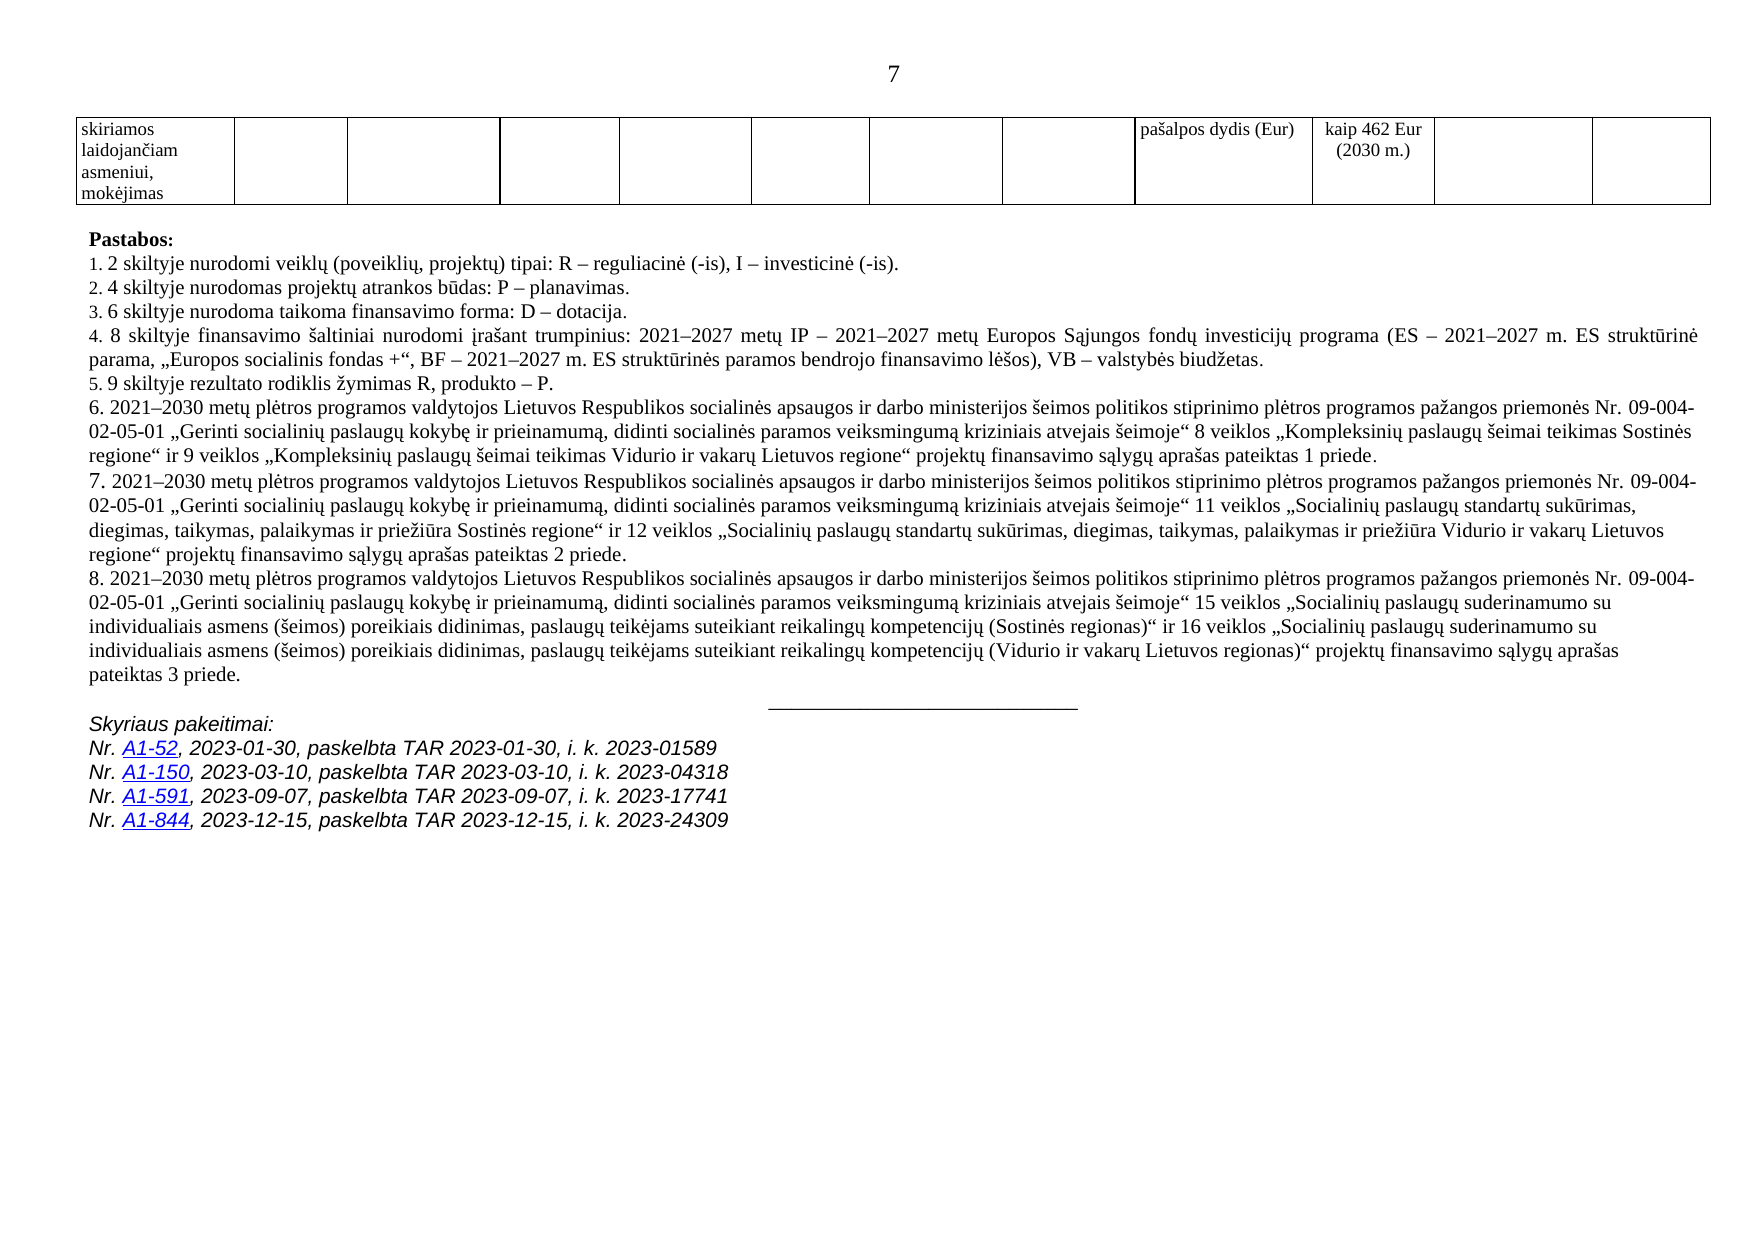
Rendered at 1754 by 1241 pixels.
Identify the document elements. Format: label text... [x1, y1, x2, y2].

text 6. 2021–2030 metų plėtros programos valdytojos Lietuvos Respublikos socialinės apsaugos ir darbo ministerijos šeimos politikos stiprinimo plėtros programos pažangos priemonės Nr. 09-004-02-05-01 „Gerinti socialinių paslaugų kokybę ir prieinamumą, didinti socialinės paramos veiksmingumą kriziniais atvejais šeimoje“ 8 veiklos „Kompleksinių paslaugų šeimai teikimas Sostinės regione“ ir 9 veiklos „Kompleksinių paslaugų šeimai teikimas Vidurio ir vakarų Lietuvos regione“ projektų finansavimo sąlygų aprašas pateiktas 1 priede. [89, 395, 1698, 467]
text Skyriaus pakeitimai: [89, 712, 1698, 736]
table_cell - [1593, 118, 1710, 204]
table_cell [235, 118, 347, 204]
text 7. 2021–2030 metų plėtros programos valdytojos Lietuvos Respublikos socialinės apsaugos ir darbo ministerijos šeimos politikos stiprinimo plėtros programos pažangos priemonės Nr. 09-004-02-05-01 „Gerinti socialinių paslaugų kokybę ir prieinamumą, didinti socialinės paramos veiksmingumą kriziniais atvejais šeimoje“ 11 veiklos „Socialinių paslaugų standartų sukūrimas, diegimas, taikymas, palaikymas ir priežiūra Sostinės regione“ ir 12 veiklos „Socialinių paslaugų standartų sukūrimas, diegimas, taikymas, palaikymas ir priežiūra Vidurio ir vakarų Lietuvos regione“ projektų finansavimo sąlygų aprašas pateiktas 2 priede. [89, 467, 1698, 566]
text Nr. A1-844, 2023-12-15, paskelbta TAR 2023-12-15, i. k. 2023-24309 [89, 808, 1698, 832]
text 3. 6 skiltyje nurodoma taikoma finansavimo forma: D – dotacija. [89, 299, 1698, 323]
text 4. 8 skiltyje finansavimo šaltiniai nurodomi įrašant trumpinius: 2021–2027 metų IP – 2021–2027 metų Europos Sąjungos fondų investicijų programa (ES – 2021–2027 m. ES struktūrinė parama, „Europos socialinis fondas +“, BF – 2021–2027 m. ES struktūrinės paramos bendrojo finansavimo lėšos), VB – valstybės biudžetas. [89, 323, 1698, 371]
table_cell - [501, 118, 619, 204]
text 5. 9 skiltyje rezultato rodiklis žymimas R, produkto – P. [89, 371, 1698, 395]
text ___________________________ [89, 686, 1698, 712]
table_cell - [1435, 118, 1592, 204]
table_cell [620, 118, 751, 204]
table_cell kaip 462 Eur (2030 m.) [1313, 118, 1434, 204]
text 1. 2 skiltyje nurodomi veiklų (poveiklių, projektų) tipai: R – reguliacinė (-is), I – investicinė (-is). [89, 251, 1698, 274]
table_cell skiriamos laidojančiam asmeniui, mokėjimas [77, 118, 234, 204]
text 2. 4 skiltyje nurodomas projektų atrankos būdas: P – planavimas. [89, 274, 1698, 299]
table_cell [870, 118, 1002, 204]
table_cell [752, 118, 869, 204]
table_cell pašalpos dydis (Eur) [1136, 118, 1312, 204]
text Pastabos: [89, 226, 1698, 251]
text Nr. A1-52, 2023-01-30, paskelbta TAR 2023-01-30, i. k. 2023-01589 [89, 736, 1698, 760]
text 8. 2021–2030 metų plėtros programos valdytojos Lietuvos Respublikos socialinės apsaugos ir darbo ministerijos šeimos politikos stiprinimo plėtros programos pažangos priemonės Nr. 09-004-02-05-01 „Gerinti socialinių paslaugų kokybę ir prieinamumą, didinti socialinės paramos veiksmingumą kriziniais atvejais šeimoje“ 15 veiklos „Socialinių paslaugų suderinamumo su individualiais asmens (šeimos) poreikiais didinimas, paslaugų teikėjams suteikiant reikalingų kompetencijų (Sostinės regionas)“ ir 16 veiklos „Socialinių paslaugų suderinamumo su individualiais asmens (šeimos) poreikiais didinimas, paslaugų teikėjams suteikiant reikalingų kompetencijų (Vidurio ir vakarų Lietuvos regionas)“ projektų finansavimo sąlygų aprašas pateiktas 3 priede. [89, 566, 1698, 686]
table_cell - [348, 118, 499, 204]
text Nr. A1-150, 2023-03-10, paskelbta TAR 2023-03-10, i. k. 2023-04318 [89, 760, 1698, 784]
table_cell [1003, 118, 1134, 204]
text Nr. A1-591, 2023-09-07, paskelbta TAR 2023-09-07, i. k. 2023-17741 [89, 784, 1698, 808]
